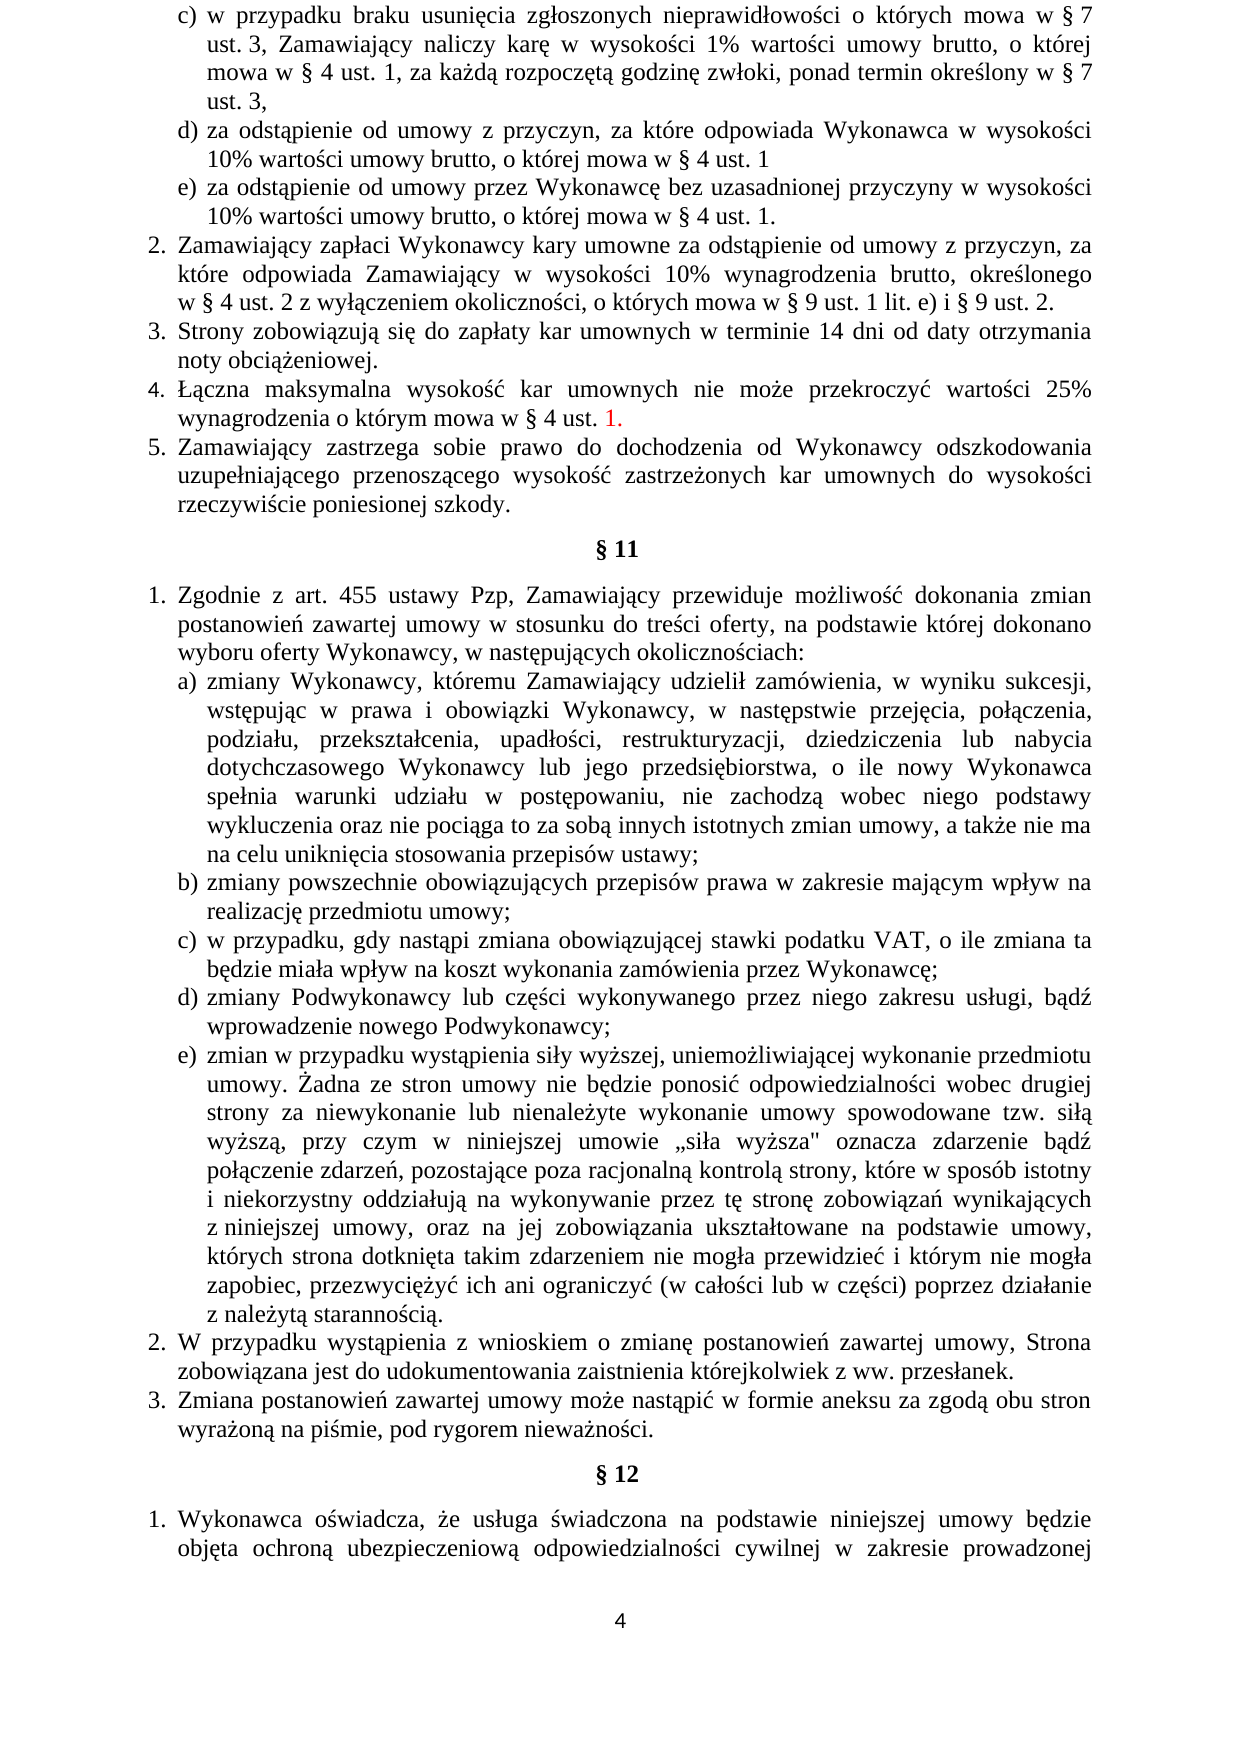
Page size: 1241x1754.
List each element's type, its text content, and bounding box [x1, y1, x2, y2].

list za odstąpienie od umowy z przyczyn, za które odpowiada Wykonawca w wysokości 10% wartości umowy brutto, o której mowa w § 4 ust. 1 [177, 115, 1093, 172]
list w przypadku, gdy nastąpi zmiana obowiązującej stawki podatku VAT, o ile zmiana ta będzie miała wpływ na koszt wykonania zamówienia przez Wykonawcę; [177, 925, 1093, 982]
list zmiany Podwykonawcy lub części wykonywanego przez niego zakresu usługi, bądź wprowadzenie nowego Podwykonawcy; [177, 982, 1093, 1040]
list zmiany powszechnie obowiązujących przepisów prawa w zakresie mającym wpływ na realizację przedmiotu umowy; [177, 867, 1093, 925]
list zmiany Wykonawcy, któremu Zamawiający udzielił zamówienia, w wyniku sukcesji, wstępując w prawa i obowiązki Wykonawcy, w następstwie przejęcia, połączenia, podziału, przekształcenia, upadłości, restrukturyzacji, dziedziczenia lub nabycia dotychczasowego Wykonawcy lub jego przedsiębiorstwa, o ile nowy Wykonawca spełnia warunki udziału w postępowaniu, nie zachodzą wobec niego podstawy wykluczenia oraz nie pociąga to za sobą innych istotnych zmian umowy, a także nie ma na celu uniknięcia stosowania przepisów ustawy; [177, 666, 1093, 867]
list Łączna maksymalna wysokość kar umownych nie może przekroczyć wartości 25% wynagrodzenia o którym mowa w § 4 ust. 1. [148, 374, 1093, 432]
list Strony zobowiązują się do zapłaty kar umownych w terminie 14 dni od daty otrzymania noty obciążeniowej. [148, 316, 1093, 374]
list W przypadku wystąpienia z wnioskiem o zmianę postanowień zawartej umowy, Strona zobowiązana jest do udokumentowania zaistnienia którejkolwiek z ww. przesłanek. [148, 1327, 1093, 1385]
list zmian w przypadku wystąpienia siły wyższej, uniemożliwiającej wykonanie przedmiotu umowy. Żadna ze stron umowy nie będzie ponosić odpowiedzialności wobec drugiej strony za niewykonanie lub nienależyte wykonanie umowy spowodowane tzw. siłą wyższą, przy czym w niniejszej umowie „siła wyższa" oznacza zdarzenie bądź połączenie zdarzeń, pozostające poza racjonalną kontrolą strony, które w sposób istotny i niekorzystny oddziałują na wykonywanie przez tę stronę zobowiązań wynikających z niniejszej umowy, oraz na jej zobowiązania ukształtowane na podstawie umowy, których strona dotknięta takim zdarzeniem nie mogła przewidzieć i którym nie mogła zapobiec, przezwyciężyć ich ani ograniczyć (w całości lub w części) poprzez działanie z należytą starannością. [177, 1040, 1093, 1327]
list w przypadku braku usunięcia zgłoszonych nieprawidłowości o których mowa w § 7 ust. 3, Zamawiający naliczy karę w wysokości 1% wartości umowy brutto, o której mowa w § 4 ust. 1, za każdą rozpoczętą godzinę zwłoki, ponad termin określony w § 7 ust. 3, [177, 0, 1093, 115]
list Zmiana postanowień zawartej umowy może nastąpić w formie aneksu za zgodą obu stron wyrażoną na piśmie, pod rygorem nieważności. [148, 1385, 1093, 1442]
list Zamawiający zapłaci Wykonawcy kary umowne za odstąpienie od umowy z przyczyn, za które odpowiada Zamawiający w wysokości 10% wynagrodzenia brutto, określonego w § 4 ust. 2 z wyłączeniem okoliczności, o których mowa w § 9 ust. 1 lit. e) i § 9 ust. 2. [148, 230, 1093, 316]
list za odstąpienie od umowy przez Wykonawcę bez uzasadnionej przyczyny w wysokości 10% wartości umowy brutto, o której mowa w § 4 ust. 1. [177, 172, 1093, 230]
list Wykonawca oświadcza, że usługa świadczona na podstawie niniejszej umowy będzie objęta ochroną ubezpieczeniową odpowiedzialności cywilnej w zakresie prowadzonej [148, 1504, 1093, 1562]
list Zamawiający zastrzega sobie prawo do dochodzenia od Wykonawcy odszkodowania uzupełniającego przenoszącego wysokość zastrzeżonych kar umownych do wysokości rzeczywiście poniesionej szkody. [148, 432, 1093, 518]
subtitle § 12 [148, 1459, 1093, 1488]
subtitle § 11 [148, 534, 1093, 563]
list Zgodnie z art. 455 ustawy Pzp, Zamawiający przewiduje możliwość dokonania zmian postanowień zawartej umowy w stosunku do treści oferty, na podstawie której dokonano wyboru oferty Wykonawcy, w następujących okolicznościach: [148, 580, 1093, 666]
